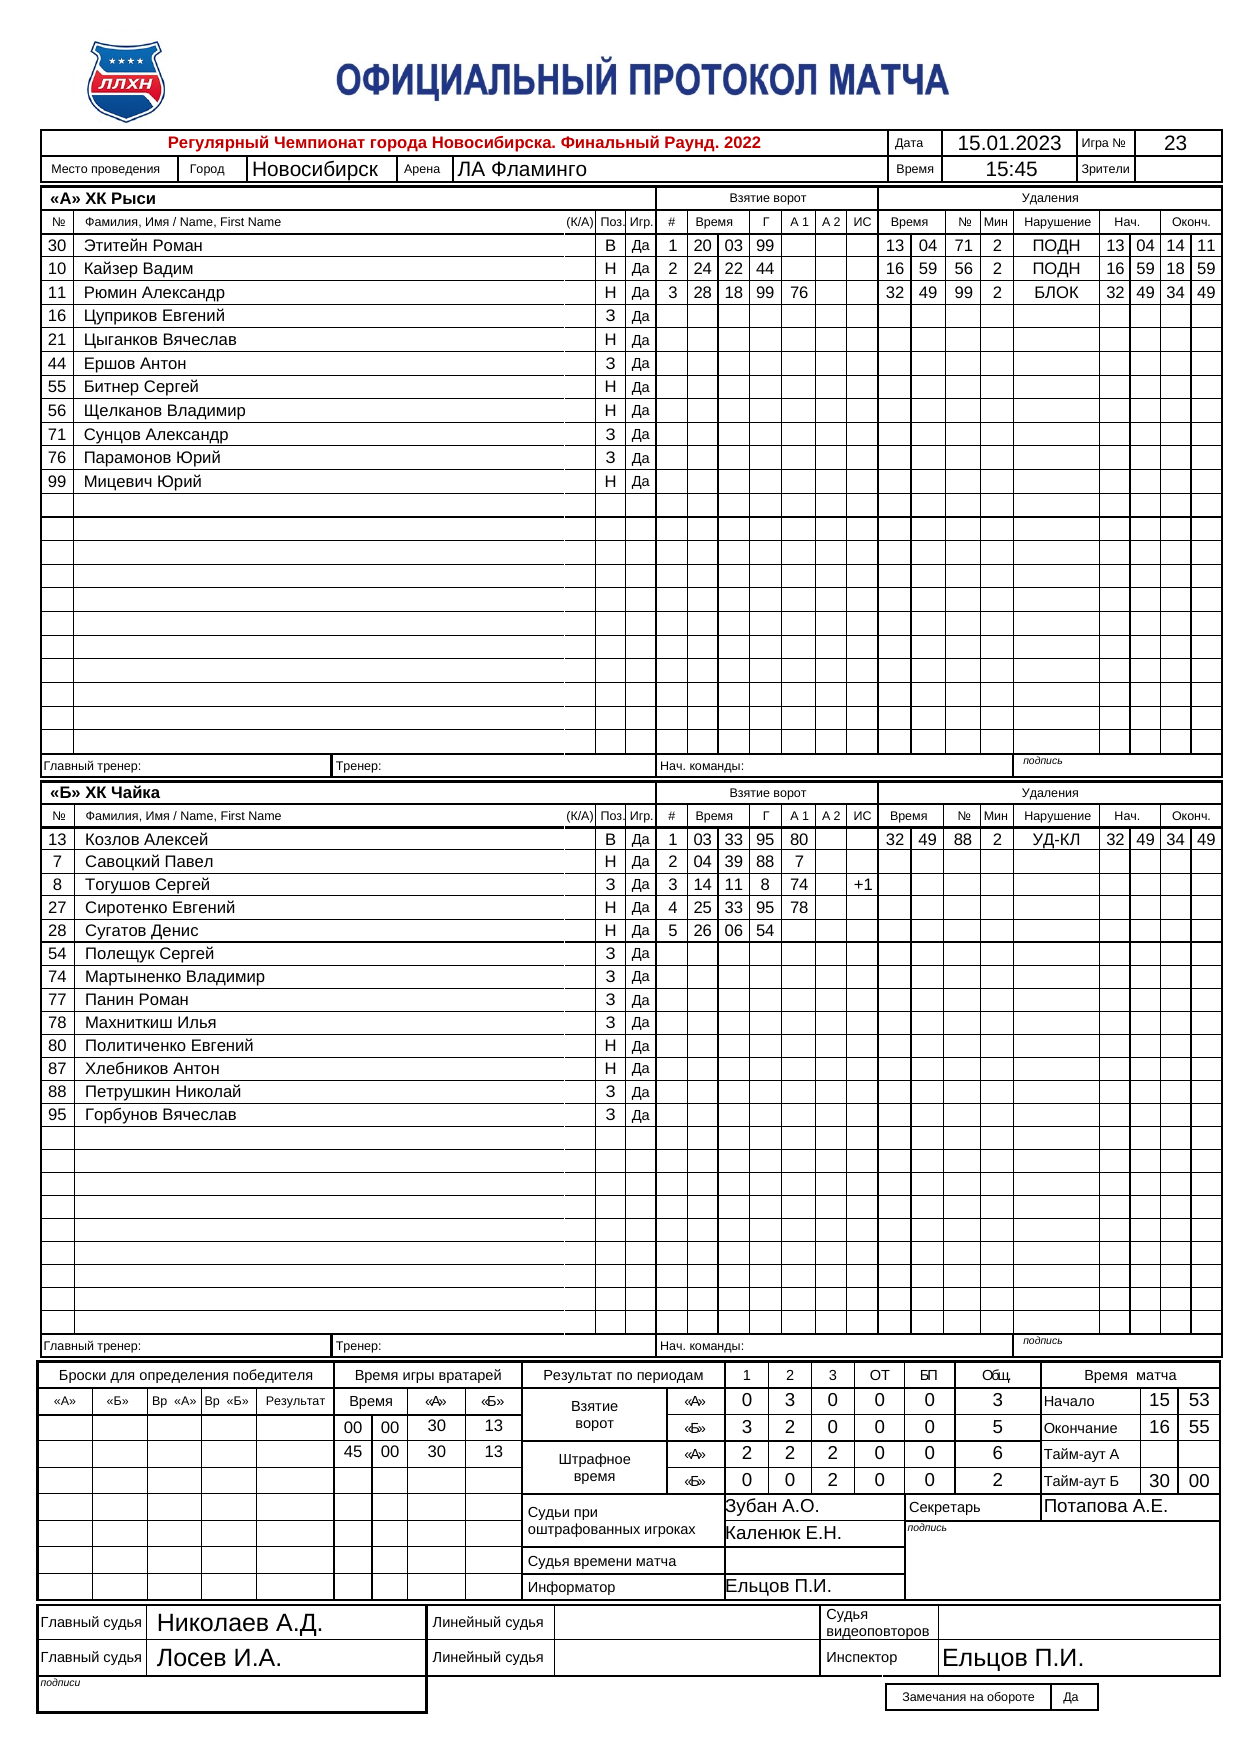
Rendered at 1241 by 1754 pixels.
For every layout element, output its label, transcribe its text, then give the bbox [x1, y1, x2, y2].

table_cell [74, 518, 564, 540]
table_cell Секретарь [906, 1495, 1040, 1520]
table_cell 2 [956, 1468, 1040, 1493]
table_cell [946, 541, 980, 564]
table_cell Да [626, 257, 655, 280]
table_cell [912, 612, 945, 634]
table_cell [750, 518, 781, 540]
table_cell [750, 636, 781, 658]
table_cell 3 [726, 1415, 768, 1440]
table_cell [1014, 1288, 1099, 1310]
table_cell [565, 1150, 595, 1172]
table_cell [879, 707, 910, 729]
table_cell 2 [769, 1442, 811, 1467]
table_cell [782, 305, 815, 327]
table_cell [1014, 730, 1099, 753]
table_cell 80 [782, 829, 815, 849]
table_cell [1179, 1441, 1219, 1467]
table_cell [719, 1012, 749, 1033]
table_cell Да [626, 281, 655, 303]
table_cell [42, 659, 73, 682]
table_cell [1192, 446, 1221, 469]
table_cell [657, 1058, 687, 1079]
table_cell [946, 636, 980, 658]
table_cell [750, 683, 781, 706]
table_cell 11 [42, 281, 73, 303]
table_cell [688, 612, 717, 634]
table_cell [39, 1574, 92, 1599]
table_cell [719, 588, 749, 611]
table_cell 49 [912, 281, 945, 303]
table_cell [596, 636, 625, 658]
table_cell # [657, 211, 687, 233]
table_cell [42, 565, 73, 587]
table_cell [782, 1265, 815, 1287]
table_cell З [596, 1081, 625, 1103]
table_cell З [596, 874, 625, 895]
table_cell [657, 1196, 687, 1218]
table_cell [1131, 659, 1160, 682]
table_cell [1131, 943, 1160, 964]
table_cell 15:45 [943, 157, 1076, 181]
table_cell [847, 446, 877, 469]
table_cell Нач. [1100, 211, 1160, 233]
table_cell Результат [257, 1389, 333, 1413]
table_cell [719, 1150, 749, 1172]
table_cell [688, 470, 717, 493]
table_cell [912, 896, 943, 918]
table_cell [688, 659, 717, 682]
table_cell [879, 328, 910, 351]
table_cell [626, 1311, 655, 1333]
table_cell [981, 494, 1013, 516]
table_cell З [596, 446, 625, 469]
table_cell [93, 1494, 147, 1520]
table_cell [1192, 565, 1221, 587]
table_cell [782, 1127, 815, 1149]
table_cell 32 [879, 829, 910, 849]
table_cell [719, 707, 749, 729]
table_cell 88 [944, 829, 980, 849]
table_cell [1131, 1058, 1160, 1079]
table_cell [688, 707, 717, 729]
table_cell Н [596, 1035, 625, 1057]
table_cell [719, 470, 749, 493]
table_cell [1131, 730, 1160, 753]
table_cell [782, 730, 815, 753]
table_cell [816, 235, 846, 256]
table_header 2 [769, 1363, 811, 1387]
table_cell [565, 683, 595, 706]
table_cell [847, 1219, 877, 1241]
table_cell [816, 989, 846, 1011]
table_cell [879, 1081, 910, 1103]
table_cell [879, 588, 910, 611]
table_cell [74, 659, 564, 682]
table_cell [912, 1150, 943, 1172]
table_cell [565, 494, 595, 516]
table_cell Арена [398, 157, 452, 181]
table_cell Н [596, 850, 625, 872]
table_cell 0 [812, 1389, 854, 1413]
table_cell [657, 707, 687, 729]
table_cell Г [750, 211, 781, 233]
table_cell 30 [42, 235, 73, 256]
table_cell Тайм-аут А [1042, 1441, 1140, 1467]
table_cell В [596, 235, 625, 256]
table_cell +1 [847, 874, 877, 895]
table_cell [912, 943, 943, 964]
table_cell В [596, 829, 625, 849]
table_cell [1192, 352, 1221, 374]
table_header 15.01.2023 [943, 131, 1076, 155]
table_cell [42, 541, 73, 564]
table_cell [879, 966, 910, 987]
table_cell 6 [956, 1442, 1040, 1467]
table_cell [565, 850, 595, 872]
table_cell [688, 1104, 717, 1126]
table_cell Да [626, 423, 655, 445]
table_cell [42, 1127, 74, 1149]
table_cell [782, 1242, 815, 1264]
table_cell [1100, 494, 1129, 516]
table_cell [1192, 1127, 1221, 1149]
table_cell [1131, 896, 1160, 918]
table_cell [565, 943, 595, 964]
table_cell [74, 565, 564, 587]
table_cell [1192, 707, 1221, 729]
table_cell [1100, 518, 1129, 540]
table_cell Судьи при оштрафованных игроках [523, 1495, 724, 1546]
table_cell [565, 1196, 595, 1218]
table_cell [626, 659, 655, 682]
table_cell Линейный судья [428, 1606, 554, 1639]
table_cell [626, 683, 655, 706]
table_cell [42, 1265, 74, 1287]
table_cell Время [879, 805, 943, 826]
table_cell [782, 989, 815, 1011]
table_cell [93, 1574, 147, 1599]
table_cell [879, 1265, 910, 1287]
table_cell [816, 518, 846, 540]
table_cell [981, 399, 1013, 422]
table_cell [944, 874, 980, 895]
table_cell [626, 1242, 655, 1264]
table_cell [981, 565, 1013, 587]
table_cell [879, 1311, 910, 1333]
table_cell [847, 494, 877, 516]
table_cell 8 [42, 874, 74, 895]
table_cell [1192, 1288, 1221, 1310]
table_header Общ. [956, 1363, 1040, 1387]
table_cell [816, 305, 846, 327]
table_cell [1100, 1265, 1129, 1287]
table_cell [335, 1494, 371, 1520]
table_cell 30 [408, 1441, 465, 1467]
table_cell [1100, 328, 1129, 351]
table_cell Г [750, 805, 781, 826]
table_cell [816, 1104, 846, 1126]
table_cell 5 [956, 1415, 1040, 1440]
table_cell [1192, 920, 1221, 941]
table_cell [1141, 1441, 1177, 1467]
table_cell [1161, 376, 1190, 398]
table_cell [626, 1150, 655, 1172]
table_cell [719, 541, 749, 564]
table_cell [847, 1196, 877, 1218]
table_cell 27 [42, 896, 74, 918]
table_cell 28 [688, 281, 717, 303]
table_cell А 2 [816, 805, 846, 826]
table_cell 55 [1179, 1415, 1219, 1440]
table_cell [657, 518, 687, 540]
table_cell Главный судья [39, 1606, 146, 1639]
table_cell [1100, 565, 1129, 587]
table_cell Штрафное время [523, 1442, 666, 1493]
table_cell [657, 1288, 687, 1310]
table_cell З [596, 966, 625, 987]
table_cell [626, 1219, 655, 1241]
table_cell Нач. команды: [657, 755, 1012, 776]
table_cell Фамилия, Имя / Name, First Name [75, 805, 565, 826]
table_cell 45 [335, 1441, 371, 1467]
table_cell [782, 1150, 815, 1172]
table_cell 2 [981, 829, 1013, 849]
table_cell [408, 1574, 465, 1599]
table_cell [719, 683, 749, 706]
table_cell [148, 1547, 201, 1573]
table_cell 03 [719, 235, 749, 256]
table_cell [1161, 494, 1190, 516]
table_cell [596, 494, 625, 516]
table_cell [944, 1104, 980, 1126]
table_cell [565, 659, 595, 682]
table_cell [42, 1196, 74, 1218]
table_cell [257, 1468, 333, 1493]
table_cell [1131, 328, 1160, 351]
table_cell Да [626, 305, 655, 327]
table_cell [946, 423, 980, 445]
table_cell [335, 1574, 371, 1599]
table_cell [944, 1035, 980, 1057]
table_cell [1192, 423, 1221, 445]
table_cell [750, 1288, 781, 1310]
table_cell [750, 1173, 781, 1195]
table_cell [75, 1196, 564, 1218]
table_cell Н [596, 257, 625, 280]
table_cell Парамонов Юрий [74, 446, 564, 469]
table_cell [879, 850, 910, 872]
table_cell [1100, 850, 1129, 872]
table_cell [626, 1127, 655, 1149]
table_header Удаления [879, 783, 1221, 803]
table_cell [847, 305, 877, 327]
table_cell [750, 588, 781, 611]
table_cell [847, 588, 877, 611]
table_cell [750, 446, 781, 469]
table_cell [148, 1468, 201, 1493]
table_cell [202, 1441, 256, 1467]
table_cell Этитейн Роман [74, 235, 564, 256]
table_cell [847, 423, 877, 445]
table_cell [1014, 1173, 1099, 1195]
table_cell [847, 896, 877, 918]
table_cell Козлов Алексей [75, 829, 564, 849]
table_cell [782, 494, 815, 516]
table_cell 11 [1192, 235, 1221, 256]
table_cell [257, 1416, 333, 1440]
table_cell [565, 896, 595, 918]
table_cell [42, 683, 73, 706]
table_cell Да [626, 896, 655, 918]
table_cell [1100, 352, 1129, 374]
table_cell 99 [750, 235, 781, 256]
table_cell [657, 352, 687, 374]
table_cell Главный тренер: [42, 1335, 330, 1356]
table_cell [626, 1288, 655, 1310]
table_cell Хлебников Антон [75, 1058, 564, 1079]
table_cell [912, 874, 943, 895]
table_cell [981, 683, 1013, 706]
table_cell 2 [657, 850, 687, 872]
table_cell [782, 1288, 815, 1310]
table_cell [202, 1574, 256, 1599]
table_cell 34 [1161, 829, 1190, 849]
table_cell [1100, 636, 1129, 658]
table_cell [782, 1012, 815, 1033]
table_cell [847, 730, 877, 753]
table_cell 21 [42, 328, 73, 351]
table_cell [912, 1127, 943, 1149]
table_cell [879, 1196, 910, 1218]
table_cell [847, 399, 877, 422]
table_cell [944, 1311, 980, 1333]
table_cell [782, 352, 815, 374]
table_cell [257, 1521, 333, 1546]
table_cell 76 [782, 281, 815, 303]
table_cell [719, 1311, 749, 1333]
table_cell [596, 1265, 625, 1287]
table_cell [74, 494, 564, 516]
table_cell [912, 636, 945, 658]
table_cell [816, 920, 846, 941]
table_cell [719, 966, 749, 987]
table_cell 00 [1179, 1468, 1219, 1493]
table_cell Н [596, 376, 625, 398]
table_cell [782, 470, 815, 493]
table_cell [565, 1012, 595, 1033]
table_cell [782, 1035, 815, 1057]
table_cell [657, 305, 687, 327]
table_cell [847, 1265, 877, 1287]
table_cell [1131, 565, 1160, 587]
table_cell Время [879, 211, 945, 233]
table_cell [879, 423, 910, 445]
table_cell [1014, 920, 1099, 941]
table_cell Главный судья [39, 1640, 146, 1675]
table_cell [1100, 1104, 1129, 1126]
table_cell ПОДН [1014, 257, 1099, 280]
table_cell [1131, 1196, 1160, 1218]
table_cell Николаев А.Д. [147, 1606, 425, 1639]
table_cell [879, 1219, 910, 1241]
table_cell [847, 1242, 877, 1264]
table_cell [39, 1494, 92, 1520]
table_cell [816, 1265, 846, 1287]
table_cell 04 [1131, 235, 1160, 256]
table_cell [879, 1104, 910, 1126]
table_cell [1014, 1150, 1099, 1172]
table_cell [1161, 1219, 1190, 1241]
table_cell [946, 518, 980, 540]
table_cell [946, 494, 980, 516]
table_cell [847, 989, 877, 1011]
table_cell [1100, 541, 1129, 564]
table_cell [782, 541, 815, 564]
table_cell Вр «А» [148, 1389, 201, 1413]
table_cell [750, 1265, 781, 1287]
table_cell [1099, 1682, 1220, 1711]
table_cell Зрители [1078, 157, 1134, 181]
table_cell [879, 1058, 910, 1079]
table_cell Ельцов П.И. [939, 1640, 1219, 1675]
table_cell [596, 1288, 625, 1310]
table_cell [1192, 989, 1221, 1011]
table_cell [75, 1311, 564, 1333]
table_cell [816, 352, 846, 374]
table_cell [688, 1311, 717, 1333]
table_cell 0 [726, 1389, 768, 1413]
table_cell [657, 541, 687, 564]
table_cell 49 [1192, 281, 1221, 303]
table_cell [879, 1012, 910, 1033]
table_cell [912, 470, 945, 493]
table_cell [782, 446, 815, 469]
table_header Удаления [879, 188, 1221, 209]
table_cell [981, 943, 1013, 964]
table_cell [1131, 1012, 1160, 1033]
table_cell [981, 896, 1013, 918]
table_cell [879, 352, 910, 374]
table_cell [1192, 1058, 1221, 1079]
table_cell [657, 1012, 687, 1033]
table_cell [946, 399, 980, 422]
table_cell [719, 1288, 749, 1310]
table_cell [565, 1219, 595, 1241]
table_cell 00 [335, 1416, 371, 1440]
table_cell [1131, 352, 1160, 374]
table_cell Н [596, 328, 625, 351]
table_cell Ершов Антон [74, 352, 564, 374]
table_cell [816, 707, 846, 729]
table_cell [981, 1104, 1013, 1126]
table_cell [148, 1574, 201, 1599]
table_cell [782, 659, 815, 682]
table_cell [1161, 1173, 1190, 1195]
table_cell [1131, 541, 1160, 564]
table_cell [944, 1219, 980, 1241]
table_cell [688, 565, 717, 587]
table_cell [816, 1127, 846, 1149]
table_cell [879, 1127, 910, 1149]
table_cell [657, 446, 687, 469]
table_cell [946, 446, 980, 469]
table_cell [847, 518, 877, 540]
table_cell Да [626, 376, 655, 398]
table_cell [565, 1288, 595, 1310]
table_cell Н [596, 281, 625, 303]
table_cell [912, 850, 943, 872]
table_cell Каленюк Е.Н. [726, 1521, 904, 1546]
table_cell [408, 1547, 465, 1573]
table_cell [335, 1521, 371, 1546]
table_cell 95 [42, 1104, 74, 1126]
table_cell [912, 683, 945, 706]
table_cell [946, 376, 980, 398]
table_cell [816, 1150, 846, 1172]
table_cell [847, 565, 877, 587]
table_cell [1014, 966, 1099, 987]
table_cell [565, 1242, 595, 1264]
table_cell [1192, 683, 1221, 706]
table_cell [750, 1196, 781, 1218]
table_cell Да [626, 966, 655, 987]
table_cell [782, 707, 815, 729]
table_cell [879, 896, 910, 918]
table_cell [1131, 1265, 1160, 1287]
table_cell (К/А) [565, 211, 595, 233]
table_cell [719, 1242, 749, 1264]
table_cell Начало [1042, 1389, 1140, 1413]
table_cell [1014, 423, 1099, 445]
table_cell Цуприков Евгений [74, 305, 564, 327]
table_cell 13 [879, 235, 910, 256]
table_cell [565, 1035, 595, 1057]
table_cell [946, 305, 980, 327]
table_cell 18 [719, 281, 749, 303]
table_cell [626, 518, 655, 540]
table_cell [981, 470, 1013, 493]
table_cell [596, 1311, 625, 1333]
table_cell [816, 470, 846, 493]
table_cell [1192, 874, 1221, 895]
table_cell [408, 1468, 465, 1493]
table_cell [981, 659, 1013, 682]
table_cell [688, 423, 717, 445]
table_cell [912, 1242, 943, 1264]
table_cell 2 [812, 1442, 854, 1467]
table_cell [782, 966, 815, 987]
table_cell Да [626, 874, 655, 895]
table_cell 44 [750, 257, 781, 280]
table_cell 49 [1131, 829, 1160, 849]
table_cell [657, 943, 687, 964]
table_cell [879, 305, 910, 327]
table_cell [1100, 707, 1129, 729]
table_cell [688, 305, 717, 327]
table_cell [912, 966, 943, 987]
table_cell [1161, 446, 1190, 469]
table_cell [1131, 920, 1160, 941]
table_cell [847, 257, 877, 280]
table_cell [1131, 1081, 1160, 1103]
table_cell 49 [1192, 829, 1221, 849]
table_cell [75, 1173, 564, 1195]
table_cell [879, 1173, 910, 1195]
table_cell [750, 1219, 781, 1241]
table_cell [1100, 470, 1129, 493]
table_cell [946, 588, 980, 611]
table_cell [944, 1127, 980, 1149]
table_cell [944, 1173, 980, 1195]
table_cell [1192, 399, 1221, 422]
table_cell 77 [42, 989, 74, 1011]
table_cell [1192, 896, 1221, 918]
table_cell [565, 328, 595, 351]
table_cell [879, 943, 910, 964]
table_cell [42, 1288, 74, 1310]
table_cell [466, 1521, 521, 1546]
table_cell [981, 966, 1013, 987]
table_cell [335, 1547, 371, 1573]
table_cell [912, 1081, 943, 1103]
table_cell [626, 588, 655, 611]
table_cell [944, 1012, 980, 1033]
table_cell Сиротенко Евгений [75, 896, 564, 918]
table_cell Махниткиш Илья [75, 1012, 564, 1033]
table_cell [466, 1574, 521, 1599]
table_cell [1100, 1173, 1129, 1195]
table_cell [1100, 1242, 1129, 1264]
table_cell [1131, 874, 1160, 895]
table_cell [74, 612, 564, 634]
table_cell [981, 874, 1013, 895]
table_cell З [596, 305, 625, 327]
table_cell 06 [719, 920, 749, 941]
table_cell [782, 399, 815, 422]
table_cell Тайм-аут Б [1042, 1468, 1140, 1493]
table_cell [1014, 989, 1099, 1011]
table_cell [657, 989, 687, 1011]
table_cell [428, 1677, 882, 1711]
table_cell Окончание [1042, 1415, 1140, 1440]
table_cell 11 [719, 874, 749, 895]
table_cell Да [626, 850, 655, 872]
table_cell Судья времени матча [523, 1548, 724, 1573]
table_cell [816, 1173, 846, 1195]
table_cell [816, 829, 846, 849]
table_cell [750, 1104, 781, 1126]
table_cell [202, 1521, 256, 1546]
table_cell [879, 989, 910, 1011]
table_cell [1131, 707, 1160, 729]
table_cell Время [688, 805, 749, 826]
table_cell [688, 943, 717, 964]
table_cell 32 [879, 281, 910, 303]
table_cell [202, 1468, 256, 1493]
table_cell [719, 518, 749, 540]
table_cell [1192, 1081, 1221, 1103]
table_cell [1192, 541, 1221, 564]
table_cell [1161, 1127, 1190, 1149]
table_cell [1131, 470, 1160, 493]
table_cell [719, 636, 749, 658]
table_cell [1161, 1012, 1190, 1033]
table_cell [750, 989, 781, 1011]
table_cell [408, 1521, 465, 1546]
table_cell [1014, 1035, 1099, 1057]
table_cell [944, 1081, 980, 1103]
table_cell [946, 328, 980, 351]
table_cell [912, 352, 945, 374]
table_cell 99 [42, 470, 73, 493]
table_cell [750, 1311, 781, 1333]
table_cell [657, 588, 687, 611]
table_cell [657, 470, 687, 493]
table_cell [74, 683, 564, 706]
table_cell [373, 1574, 407, 1599]
table_cell 56 [946, 257, 980, 280]
table_cell [1192, 1173, 1221, 1195]
table_cell [944, 896, 980, 918]
table_header БП [905, 1363, 954, 1387]
table_cell [816, 423, 846, 445]
table_cell [626, 1196, 655, 1218]
table_cell [148, 1494, 201, 1520]
table_cell [93, 1521, 147, 1546]
table_cell № [946, 211, 980, 233]
table_cell [1014, 1196, 1099, 1218]
table_cell [1192, 1196, 1221, 1218]
table_cell [148, 1521, 201, 1546]
table_cell [688, 1196, 717, 1218]
table_cell [782, 376, 815, 398]
table_cell [1161, 683, 1190, 706]
table_cell [626, 565, 655, 587]
table_cell [565, 235, 595, 256]
table_cell [688, 352, 717, 374]
table_cell [657, 636, 687, 658]
table_cell ЛА Фламинго [454, 157, 887, 181]
table_cell [847, 1104, 877, 1126]
table_header Время матча [1042, 1363, 1219, 1387]
table_cell [1014, 1081, 1099, 1103]
table_cell [879, 1150, 910, 1172]
table_cell [657, 1150, 687, 1172]
table_cell подпись [1014, 1335, 1221, 1356]
table_cell 14 [688, 874, 717, 895]
table_cell [466, 1547, 521, 1573]
table_cell [596, 518, 625, 540]
table_cell 99 [946, 281, 980, 303]
table_cell 32 [1100, 281, 1129, 303]
table_cell [688, 1265, 717, 1287]
table_cell [1161, 399, 1190, 422]
table_cell [847, 1288, 877, 1310]
table_cell Кайзер Вадим [74, 257, 564, 280]
table_cell [944, 1196, 980, 1218]
table_cell [1161, 636, 1190, 658]
table_cell [847, 636, 877, 658]
table_cell Информатор [523, 1575, 724, 1599]
table_cell «Б» [668, 1415, 724, 1440]
table_cell [657, 659, 687, 682]
table_cell Савоцкий Павел [75, 850, 564, 872]
table_cell [596, 730, 625, 753]
table_cell [912, 1058, 943, 1079]
table_cell [719, 446, 749, 469]
table_cell [816, 612, 846, 634]
table_cell [596, 612, 625, 634]
table_cell [688, 328, 717, 351]
table_cell [1192, 494, 1221, 516]
table_cell 30 [1141, 1468, 1177, 1493]
table_cell Сунцов Александр [74, 423, 564, 445]
table_cell [782, 943, 815, 964]
table_cell [719, 565, 749, 587]
table_cell [912, 1173, 943, 1195]
table_cell [1161, 423, 1190, 445]
table_cell [719, 1081, 749, 1103]
table_cell [1014, 896, 1099, 918]
table_cell [1192, 1150, 1221, 1172]
table_cell [816, 896, 846, 918]
table_cell [816, 874, 846, 895]
table_cell [1131, 1127, 1160, 1149]
table_cell [1014, 874, 1099, 895]
table_cell [565, 1058, 595, 1079]
table_cell [847, 1127, 877, 1149]
table_cell № [42, 211, 73, 233]
table_cell [847, 707, 877, 729]
table_cell Да [626, 235, 655, 256]
table_cell [1161, 352, 1190, 374]
table_header 23 [1136, 131, 1221, 155]
table_cell [912, 1219, 943, 1241]
table_cell [981, 707, 1013, 729]
table_cell 0 [769, 1468, 811, 1493]
table_cell [912, 1196, 943, 1218]
table_header Результат по периодам [523, 1363, 724, 1387]
table_cell [555, 1640, 819, 1675]
table_cell [1100, 305, 1129, 327]
table_cell [816, 683, 846, 706]
table_cell [39, 1468, 92, 1493]
table_cell [42, 1150, 74, 1172]
table_cell [1100, 1012, 1129, 1033]
table_cell [1100, 943, 1129, 964]
table_cell [1014, 636, 1099, 658]
table_cell [912, 989, 943, 1011]
table_cell [596, 588, 625, 611]
table_cell Нач. команды: [657, 1335, 1012, 1356]
table_cell 80 [42, 1035, 74, 1057]
table_cell 7 [782, 850, 815, 872]
table_cell [782, 1219, 815, 1241]
table_cell [816, 1058, 846, 1079]
table_cell [1014, 612, 1099, 634]
table_cell [816, 376, 846, 398]
table_cell [879, 470, 910, 493]
table_cell [981, 518, 1013, 540]
table_cell [719, 328, 749, 351]
table_cell [688, 1173, 717, 1195]
table_cell [657, 1081, 687, 1103]
table_cell [1014, 518, 1099, 540]
table_cell [688, 1150, 717, 1172]
table_cell [1131, 446, 1160, 469]
table_cell [565, 1311, 595, 1333]
table_cell [981, 989, 1013, 1011]
table_cell [565, 829, 595, 849]
table_cell [74, 730, 564, 753]
table_cell [750, 1012, 781, 1033]
table_cell [657, 328, 687, 351]
table_cell [1014, 1127, 1099, 1149]
table_cell [782, 636, 815, 658]
table_header «Б» ХК Чайка [42, 783, 655, 803]
table_cell [688, 1242, 717, 1264]
table_cell 78 [782, 896, 815, 918]
table_cell [1131, 1242, 1160, 1264]
picture [5, 28, 1179, 129]
table_cell 59 [1131, 257, 1160, 280]
table_cell [782, 1311, 815, 1333]
table_cell 49 [1131, 281, 1160, 303]
table_header Броски для определения победителя [39, 1363, 333, 1387]
table_cell Ельцов П.И. [726, 1575, 904, 1599]
table_cell [782, 1081, 815, 1103]
table_cell [981, 612, 1013, 634]
table_cell Да [626, 1081, 655, 1103]
table_cell [688, 1288, 717, 1310]
table_cell [879, 920, 910, 941]
table_cell [1100, 989, 1129, 1011]
table_cell [879, 565, 910, 587]
table_cell [816, 1311, 846, 1333]
table_cell [1100, 376, 1129, 398]
table_cell Политиченко Евгений [75, 1035, 564, 1057]
table_cell [93, 1416, 147, 1440]
table_cell «Б» [93, 1389, 147, 1413]
table_cell [1161, 1104, 1190, 1126]
table_cell 16 [1100, 257, 1129, 280]
table_cell БЛОК [1014, 281, 1099, 303]
table_cell Да [626, 1058, 655, 1079]
table_cell [1014, 305, 1099, 327]
table_cell [816, 446, 846, 469]
table_cell [75, 1219, 564, 1241]
table_cell [1161, 328, 1190, 351]
table_cell [688, 376, 717, 398]
table_cell 54 [750, 920, 781, 941]
table_cell [1131, 588, 1160, 611]
table_cell 18 [1161, 257, 1190, 280]
table_cell 3 [657, 281, 687, 303]
table_cell 20 [688, 235, 717, 256]
table_cell [1161, 1150, 1190, 1172]
table_cell Взятие ворот [523, 1389, 666, 1440]
table_cell Да [626, 470, 655, 493]
table_cell [75, 1150, 564, 1172]
table_cell 3 [657, 874, 687, 895]
table_cell [782, 235, 815, 256]
table_cell 0 [905, 1415, 954, 1440]
table_cell [202, 1547, 256, 1573]
table_cell [1014, 1311, 1099, 1333]
table_cell 25 [688, 896, 717, 918]
table_cell [750, 1127, 781, 1149]
table_cell [1100, 1127, 1129, 1149]
table_cell Линейный судья [428, 1640, 554, 1675]
table_cell [981, 920, 1013, 941]
table_cell [946, 352, 980, 374]
table_cell [626, 541, 655, 564]
table_cell [912, 1012, 943, 1033]
table_cell Потапова А.Е. [1042, 1495, 1219, 1520]
table_cell 55 [42, 376, 73, 398]
table_cell 13 [466, 1441, 521, 1467]
table_cell [1131, 683, 1160, 706]
table_cell 39 [719, 850, 749, 872]
table_cell 0 [905, 1389, 954, 1413]
table_cell [1161, 565, 1190, 587]
table_cell [816, 281, 846, 303]
table_cell [719, 399, 749, 422]
table_cell [75, 1127, 564, 1149]
table_cell Фамилия, Имя / Name, First Name [74, 211, 565, 233]
table_cell [1161, 966, 1190, 987]
table_cell Битнер Сергей [74, 376, 564, 398]
table_cell [335, 1468, 371, 1493]
table_cell 88 [750, 850, 781, 872]
table_cell [912, 518, 945, 540]
table_cell 22 [719, 257, 749, 280]
table_cell Петрушкин Николай [75, 1081, 564, 1103]
table_cell [750, 612, 781, 634]
table_cell [688, 518, 717, 540]
table_cell Н [596, 399, 625, 422]
table_cell Время [335, 1389, 407, 1413]
table_cell [1014, 541, 1099, 564]
table_cell [1014, 565, 1099, 587]
table_cell [750, 943, 781, 964]
table_cell 32 [1100, 829, 1129, 849]
table_cell № [42, 805, 74, 826]
table_cell [1192, 1104, 1221, 1126]
table_cell [847, 328, 877, 351]
table_cell [981, 446, 1013, 469]
table_cell [912, 494, 945, 516]
table_cell [1100, 1081, 1129, 1103]
table_cell Мин [981, 211, 1013, 233]
table_cell [1131, 612, 1160, 634]
table_cell [657, 423, 687, 445]
table_cell [688, 730, 717, 753]
table_cell [466, 1494, 521, 1520]
table_cell З [596, 1104, 625, 1126]
table_cell [719, 1104, 749, 1126]
table_cell [944, 966, 980, 987]
table_cell Игр. [626, 211, 655, 233]
table_cell [93, 1441, 147, 1467]
table_cell [1014, 328, 1099, 351]
table_cell [719, 1127, 749, 1149]
table_cell [816, 565, 846, 587]
table_cell [93, 1547, 147, 1573]
table_cell [726, 1548, 904, 1573]
table_cell [946, 565, 980, 587]
table_cell [1014, 494, 1099, 516]
table_cell [782, 423, 815, 445]
table_cell [565, 399, 595, 422]
table_cell 4 [657, 896, 687, 918]
table_cell [1136, 157, 1221, 181]
table_cell [657, 1104, 687, 1126]
table_cell [816, 636, 846, 658]
table_cell [688, 966, 717, 987]
table_cell [816, 1242, 846, 1264]
table_cell [981, 1173, 1013, 1195]
table_cell [1131, 1288, 1160, 1310]
table_cell 99 [750, 281, 781, 303]
table_header Игра № [1078, 131, 1134, 155]
table_cell [981, 305, 1013, 327]
table_cell 2 [981, 257, 1013, 280]
table_cell ПОДН [1014, 235, 1099, 256]
table_cell [688, 399, 717, 422]
table_header Взятие ворот [657, 783, 877, 803]
table_cell [1161, 730, 1190, 753]
table_cell [816, 541, 846, 564]
table_cell [847, 376, 877, 398]
table_cell «А» [668, 1389, 724, 1413]
table_cell Время [889, 157, 941, 181]
table_cell 0 [855, 1442, 904, 1467]
table_cell [782, 565, 815, 587]
table_cell [816, 1196, 846, 1218]
table_cell [847, 1035, 877, 1057]
table_cell [1161, 1242, 1190, 1264]
table_cell 2 [981, 281, 1013, 303]
table_cell [879, 376, 910, 398]
table_cell [75, 1242, 564, 1264]
table_cell [1100, 1196, 1129, 1218]
table_cell [750, 376, 781, 398]
table_cell [750, 1242, 781, 1264]
table_cell (К/А) [565, 805, 595, 826]
table_cell [981, 1311, 1013, 1333]
table_cell [373, 1547, 407, 1573]
table_cell [816, 1012, 846, 1033]
table_cell [596, 1242, 625, 1264]
table_header Регулярный Чемпионат города Новосибирска. Финальный Раунд. 2022 [42, 131, 887, 155]
table_cell [847, 1081, 877, 1103]
table_cell [816, 850, 846, 872]
table_cell 04 [688, 850, 717, 872]
table_cell [657, 683, 687, 706]
table_cell [1192, 659, 1221, 682]
table_cell [1192, 1242, 1221, 1264]
table_cell [75, 1288, 564, 1310]
table_cell [1192, 943, 1221, 964]
table_cell [1100, 1288, 1129, 1310]
table_cell [816, 943, 846, 964]
table_cell [1100, 683, 1129, 706]
table_cell подпись [906, 1522, 1219, 1599]
table_cell 49 [912, 829, 943, 849]
table_header Взятие ворот [657, 188, 877, 209]
table_cell [912, 376, 945, 398]
table_cell [257, 1441, 333, 1467]
table_cell Цыганков Вячеслав [74, 328, 564, 351]
table_cell [912, 399, 945, 422]
table_cell [596, 707, 625, 729]
table_cell [1192, 518, 1221, 540]
table_cell Место проведения [42, 157, 177, 181]
table_cell [1014, 1242, 1099, 1264]
table_cell 3 [769, 1389, 811, 1413]
table_cell А 2 [816, 211, 846, 233]
table_cell [565, 376, 595, 398]
table_cell [782, 1173, 815, 1195]
table_cell [816, 1288, 846, 1310]
table_cell [1100, 399, 1129, 422]
table_cell 33 [719, 829, 749, 849]
table_cell [42, 494, 73, 516]
table_cell [750, 305, 781, 327]
table_cell Да [626, 352, 655, 374]
table_cell [750, 707, 781, 729]
table_cell [912, 541, 945, 564]
table_cell [1014, 707, 1099, 729]
table_cell Мицевич Юрий [74, 470, 564, 493]
table_cell [257, 1547, 333, 1573]
table_cell [1100, 423, 1129, 445]
table_cell [750, 541, 781, 564]
table_cell [1131, 1173, 1160, 1195]
table_cell [782, 683, 815, 706]
table_cell 1 [657, 235, 687, 256]
table_cell [688, 1012, 717, 1033]
table_cell [719, 1058, 749, 1079]
table_cell [1192, 1311, 1221, 1333]
table_cell [939, 1606, 1219, 1639]
table_cell [847, 659, 877, 682]
table_cell [565, 518, 595, 540]
table_cell [565, 257, 595, 280]
table_cell [1100, 730, 1129, 753]
table_cell [981, 1081, 1013, 1103]
table_cell [657, 1035, 687, 1057]
table_cell [1131, 376, 1160, 398]
table_cell 04 [912, 235, 945, 256]
table_cell [879, 874, 910, 895]
table_cell [847, 943, 877, 964]
table_cell [42, 1311, 74, 1333]
table_cell 34 [1161, 281, 1190, 303]
table_cell Рюмин Александр [74, 281, 564, 303]
table_cell Да [626, 1035, 655, 1057]
table_cell [565, 989, 595, 1011]
table_cell Н [596, 470, 625, 493]
table_cell 3 [956, 1389, 1040, 1413]
table_cell [912, 588, 945, 611]
table_cell [816, 1219, 846, 1241]
table_cell [42, 518, 73, 540]
table_cell [688, 541, 717, 564]
table_cell 54 [42, 943, 74, 964]
table_cell А 1 [782, 211, 815, 233]
table_cell [981, 730, 1013, 753]
table_cell [626, 636, 655, 658]
table_cell [782, 328, 815, 351]
table_cell [847, 920, 877, 941]
table_cell Щелканов Владимир [74, 399, 564, 422]
table_cell [944, 1150, 980, 1172]
table_cell З [596, 423, 625, 445]
table_cell [981, 1288, 1013, 1310]
table_cell [657, 612, 687, 634]
table_cell Горбунов Вячеслав [75, 1104, 564, 1126]
table_cell [565, 1081, 595, 1103]
table_cell [42, 588, 73, 611]
table_cell [1100, 1150, 1129, 1172]
table_cell [879, 659, 910, 682]
table_cell [565, 707, 595, 729]
table_cell [719, 943, 749, 964]
table_cell 7 [42, 850, 74, 872]
table_cell [719, 730, 749, 753]
table_cell [944, 989, 980, 1011]
table_cell [1131, 494, 1160, 516]
table_cell [1192, 1265, 1221, 1287]
table_cell [879, 730, 910, 753]
table_cell [42, 1242, 74, 1264]
table_cell [596, 1219, 625, 1241]
table_cell № [944, 805, 980, 826]
table_cell [565, 446, 595, 469]
table_cell [466, 1468, 521, 1493]
table_cell [981, 1219, 1013, 1241]
table_cell [944, 850, 980, 872]
table_cell [1014, 850, 1099, 872]
table_cell 13 [466, 1416, 521, 1440]
table_cell [202, 1416, 256, 1440]
table_cell [981, 1127, 1013, 1149]
table_cell [565, 966, 595, 987]
table_cell [1161, 305, 1190, 327]
table_cell [981, 1150, 1013, 1172]
table_cell [847, 352, 877, 374]
table_cell [816, 257, 846, 280]
table_cell [719, 1196, 749, 1218]
table_cell [1161, 896, 1190, 918]
table_cell [565, 636, 595, 658]
table_cell [981, 1242, 1013, 1264]
table_cell [1161, 518, 1190, 540]
table_cell [596, 1150, 625, 1172]
table_cell Полещук Сергей [75, 943, 564, 964]
table_cell 2 [769, 1415, 811, 1440]
table_cell [750, 659, 781, 682]
table_cell 0 [855, 1415, 904, 1440]
table_cell [981, 1058, 1013, 1079]
table_cell [847, 1150, 877, 1172]
table_cell [596, 1127, 625, 1149]
table_cell 71 [42, 423, 73, 445]
table_cell [688, 588, 717, 611]
table_cell [42, 612, 73, 634]
table_cell [912, 1288, 943, 1310]
table_cell [750, 1081, 781, 1103]
table_cell [565, 1265, 595, 1287]
table_cell [1161, 588, 1190, 611]
table_cell [944, 943, 980, 964]
table_cell [816, 730, 846, 753]
table_cell [1100, 896, 1129, 918]
table_cell [1131, 399, 1160, 422]
table_cell 1 [657, 829, 687, 849]
table_cell [1100, 1219, 1129, 1241]
table_cell [1131, 1035, 1160, 1057]
table_cell 95 [750, 896, 781, 918]
table_cell [782, 257, 815, 280]
table_cell [42, 707, 73, 729]
table_cell [1161, 707, 1190, 729]
table_cell 56 [42, 399, 73, 422]
table_cell [782, 1104, 815, 1126]
table_cell 16 [879, 257, 910, 280]
table_cell [981, 352, 1013, 374]
table_cell [42, 1173, 74, 1195]
table_cell # [657, 805, 687, 826]
table_cell Зубан А.О. [726, 1495, 904, 1520]
table_cell [1161, 1311, 1190, 1333]
table_cell [1014, 376, 1099, 398]
table_cell «А» [408, 1389, 465, 1413]
table_cell [1131, 850, 1160, 872]
table_cell [565, 920, 595, 941]
table_cell [750, 423, 781, 445]
table_cell [750, 565, 781, 587]
table_cell [981, 1012, 1013, 1033]
table_cell [1161, 612, 1190, 634]
table_cell [596, 541, 625, 564]
table_cell [847, 1058, 877, 1079]
table_cell Да [626, 446, 655, 469]
table_cell [39, 1416, 92, 1440]
table_cell Да [626, 1012, 655, 1033]
table_cell [981, 423, 1013, 445]
table_cell [944, 1288, 980, 1310]
table_cell [1131, 518, 1160, 540]
table_cell Поз. [596, 805, 625, 826]
table_cell [719, 1173, 749, 1195]
table_cell 59 [912, 257, 945, 280]
table_cell [719, 1219, 749, 1241]
table_cell [782, 588, 815, 611]
table_cell [912, 1035, 943, 1057]
table_cell [1131, 305, 1160, 327]
table_cell [879, 541, 910, 564]
table_cell [1131, 1104, 1160, 1126]
table_cell [782, 518, 815, 540]
table_cell 33 [719, 896, 749, 918]
table_cell [946, 470, 980, 493]
table_cell [1161, 659, 1190, 682]
table_cell [1192, 966, 1221, 987]
table_cell [750, 494, 781, 516]
table_cell [981, 541, 1013, 564]
table_cell Да [626, 943, 655, 964]
table_cell [981, 850, 1013, 872]
table_cell [626, 707, 655, 729]
table_cell [946, 707, 980, 729]
table_cell [981, 376, 1013, 398]
table_cell [912, 1265, 943, 1287]
table_cell [74, 707, 564, 729]
table_cell [1014, 352, 1099, 374]
table_cell [1100, 966, 1129, 987]
table_cell [944, 920, 980, 941]
table_cell А 1 [782, 805, 815, 826]
table_header Замечания на обороте [887, 1685, 1050, 1709]
table_cell [750, 1150, 781, 1172]
table_cell [1014, 943, 1099, 964]
table_cell Время [688, 211, 749, 233]
table_cell [688, 494, 717, 516]
table_cell Панин Роман [75, 989, 564, 1011]
table_cell 78 [42, 1012, 74, 1033]
table_cell [1161, 1081, 1190, 1103]
table_cell Судья видеоповторов [821, 1606, 938, 1639]
table_cell 13 [1100, 235, 1129, 256]
table_cell Инспектор [821, 1640, 938, 1675]
table_cell [912, 328, 945, 351]
table_cell [816, 1035, 846, 1057]
table_cell [373, 1494, 407, 1520]
table_cell [626, 612, 655, 634]
table_cell [1014, 1265, 1099, 1287]
table_cell [565, 730, 595, 753]
table_cell [912, 730, 945, 753]
table_cell [657, 494, 687, 516]
table_cell [847, 1311, 877, 1333]
table_cell подписи [39, 1677, 425, 1711]
table_cell [565, 1173, 595, 1195]
table_cell ИС [847, 805, 877, 826]
table_cell [847, 612, 877, 634]
table_cell [719, 494, 749, 516]
table_cell [946, 730, 980, 753]
table_cell [596, 565, 625, 587]
table_cell Да [626, 829, 655, 849]
table_cell [1192, 636, 1221, 658]
table_cell [1014, 1219, 1099, 1241]
table_cell 74 [42, 966, 74, 987]
table_cell Да [626, 328, 655, 351]
table_cell [883, 1677, 1220, 1681]
table_header ОТ [855, 1363, 904, 1387]
table_cell [39, 1441, 92, 1467]
table_cell [1161, 989, 1190, 1011]
table_cell [657, 1173, 687, 1195]
table_cell [719, 612, 749, 634]
table_cell [1100, 612, 1129, 634]
table_cell [39, 1521, 92, 1546]
table_cell [257, 1574, 333, 1599]
table_cell [1100, 659, 1129, 682]
table_cell «Б» [668, 1468, 724, 1493]
table_cell Оконч. [1161, 805, 1221, 826]
table_cell Вр «Б» [202, 1389, 256, 1413]
table_cell [42, 1219, 74, 1241]
table_cell З [596, 989, 625, 1011]
table_cell [750, 352, 781, 374]
table_cell 2 [657, 257, 687, 280]
table_cell [1100, 874, 1129, 895]
table_cell [816, 1081, 846, 1103]
table_cell [1161, 541, 1190, 564]
table_cell 24 [688, 257, 717, 280]
table_cell [946, 612, 980, 634]
table_cell [750, 470, 781, 493]
table_cell [912, 1104, 943, 1126]
table_cell [657, 1242, 687, 1264]
table_cell Да [626, 920, 655, 941]
table_cell [719, 376, 749, 398]
table_cell [565, 612, 595, 634]
table_cell 44 [42, 352, 73, 374]
table_cell [1192, 305, 1221, 327]
table_cell Н [596, 920, 625, 941]
table_cell [688, 1127, 717, 1149]
table_cell Тренер: [333, 755, 655, 776]
table_cell [1100, 1311, 1129, 1333]
table_cell 71 [946, 235, 980, 256]
table_cell [565, 470, 595, 493]
table_cell 16 [42, 305, 73, 327]
table_cell [688, 683, 717, 706]
table_cell [1131, 1219, 1160, 1241]
table_cell [750, 730, 781, 753]
table_cell [1192, 1219, 1221, 1241]
table_cell [565, 305, 595, 327]
table_cell 0 [726, 1468, 768, 1493]
table_cell [981, 1265, 1013, 1287]
table_cell Н [596, 896, 625, 918]
table_cell [688, 446, 717, 469]
table_cell [1131, 1311, 1160, 1333]
table_cell [944, 1265, 980, 1287]
table_cell Игр. [626, 805, 655, 826]
table_cell [1192, 328, 1221, 351]
table_cell [657, 966, 687, 987]
table_cell [981, 636, 1013, 658]
table_cell [981, 1196, 1013, 1218]
table_cell [879, 683, 910, 706]
table_cell 14 [1161, 235, 1190, 256]
table_cell [596, 659, 625, 682]
table_cell 10 [42, 257, 73, 280]
table_cell [1131, 966, 1160, 987]
table_cell 0 [905, 1468, 954, 1493]
table_cell [1014, 446, 1099, 469]
table_cell 88 [42, 1081, 74, 1103]
table_cell [981, 328, 1013, 351]
table_cell [657, 399, 687, 422]
table_cell [1161, 943, 1190, 964]
table_cell 26 [688, 920, 717, 941]
table_cell [1014, 659, 1099, 682]
table_cell [74, 541, 564, 564]
table_cell [1014, 1012, 1099, 1033]
table_cell Да [626, 1104, 655, 1126]
table_cell 2 [812, 1468, 854, 1493]
table_cell 2 [981, 235, 1013, 256]
table_cell [719, 305, 749, 327]
table_cell [565, 1104, 595, 1126]
table_cell [565, 281, 595, 303]
table_cell [1192, 612, 1221, 634]
table_cell [1192, 850, 1221, 872]
table_cell [750, 399, 781, 422]
table_cell 16 [1141, 1415, 1177, 1440]
table_cell [373, 1521, 407, 1546]
table_cell 53 [1179, 1389, 1219, 1413]
table_cell [1161, 1058, 1190, 1079]
table_cell [1131, 989, 1160, 1011]
table_cell [847, 829, 877, 849]
table_cell Нарушение [1014, 805, 1099, 826]
table_cell [1100, 1058, 1129, 1079]
table_cell [946, 683, 980, 706]
table_cell [1192, 470, 1221, 493]
table_cell [1131, 636, 1160, 658]
table_cell 03 [688, 829, 717, 849]
table_cell 15 [1141, 1389, 1177, 1413]
table_header 3 [812, 1363, 854, 1387]
table_cell [565, 874, 595, 895]
table_cell 00 [373, 1416, 407, 1440]
table_cell 74 [782, 874, 815, 895]
table_cell [1014, 470, 1099, 493]
table_cell 8 [750, 874, 781, 895]
table_cell [1161, 874, 1190, 895]
table_cell [565, 565, 595, 587]
table_cell [816, 588, 846, 611]
table_cell [657, 1219, 687, 1241]
table_cell [688, 1035, 717, 1057]
table_cell [719, 659, 749, 682]
table_header Дата [889, 131, 941, 155]
table_cell [719, 1265, 749, 1287]
table_cell Новосибирск [248, 157, 396, 181]
table_cell [1131, 423, 1160, 445]
table_cell [879, 518, 910, 540]
table_cell [1161, 1265, 1190, 1287]
table_cell Поз. [596, 211, 625, 233]
table_cell 0 [855, 1389, 904, 1413]
table_cell 5 [657, 920, 687, 941]
table_cell [688, 1081, 717, 1103]
table_cell [912, 659, 945, 682]
table_cell [1192, 376, 1221, 398]
table_cell Н [596, 1058, 625, 1079]
table_cell [565, 588, 595, 611]
table_cell [847, 1173, 877, 1195]
table_cell [1014, 683, 1099, 706]
table_cell [1192, 1035, 1221, 1057]
table_cell З [596, 352, 625, 374]
table_cell [981, 1035, 1013, 1057]
table_cell [1100, 588, 1129, 611]
table_cell [847, 235, 877, 256]
table_cell [626, 730, 655, 753]
table_header Время игры вратарей [335, 1363, 521, 1387]
table_cell [1100, 1035, 1129, 1057]
table_cell 76 [42, 446, 73, 469]
table_cell [719, 989, 749, 1011]
table_cell [657, 565, 687, 587]
table_cell [847, 850, 877, 872]
table_cell [555, 1606, 819, 1639]
table_cell [688, 989, 717, 1011]
table_cell [626, 1173, 655, 1195]
table_cell [74, 636, 564, 658]
table_cell [879, 1288, 910, 1310]
table_cell 59 [1192, 257, 1221, 280]
table_cell [688, 636, 717, 658]
table_cell [944, 1242, 980, 1264]
table_cell [42, 636, 73, 658]
table_cell [257, 1494, 333, 1520]
table_cell [75, 1265, 564, 1287]
table_cell [657, 376, 687, 398]
table_cell Нач. [1100, 805, 1160, 826]
table_cell [782, 1196, 815, 1218]
table_cell «А» [668, 1442, 724, 1467]
table_cell [1161, 1196, 1190, 1218]
table_cell [565, 1127, 595, 1149]
table_cell [1161, 1288, 1190, 1310]
table_cell [148, 1441, 201, 1467]
table_cell [912, 565, 945, 587]
table_cell [688, 1058, 717, 1079]
table_cell [626, 494, 655, 516]
table_cell [74, 588, 564, 611]
table_cell 2 [726, 1442, 768, 1467]
table_cell [750, 1058, 781, 1079]
table_cell Нарушение [1014, 211, 1099, 233]
table_cell [816, 659, 846, 682]
table_cell [93, 1468, 147, 1493]
table_cell [42, 730, 73, 753]
table_cell [816, 966, 846, 987]
table_cell Да [626, 399, 655, 422]
table_cell [596, 1196, 625, 1218]
table_cell [912, 446, 945, 469]
table_cell [657, 1127, 687, 1149]
table_cell [847, 1012, 877, 1033]
table_cell [782, 1058, 815, 1079]
table_cell [944, 1058, 980, 1079]
table_cell [1161, 470, 1190, 493]
table_cell Сугатов Денис [75, 920, 564, 941]
table_cell 28 [42, 920, 74, 941]
table_cell [39, 1547, 92, 1573]
table_cell Главный тренер: [42, 755, 330, 776]
table_cell УД-КЛ [1014, 829, 1099, 849]
table_cell [912, 305, 945, 327]
table_cell [912, 1311, 943, 1333]
table_cell подпись [1014, 755, 1221, 776]
table_cell Тогушов Сергей [75, 874, 564, 895]
table_cell [1161, 850, 1190, 872]
table_cell [879, 1035, 910, 1057]
table_cell [847, 966, 877, 987]
table_cell 0 [905, 1442, 954, 1467]
table_cell «Б » [466, 1389, 521, 1413]
table_cell 0 [812, 1415, 854, 1440]
table_cell [148, 1416, 201, 1440]
table_cell [1161, 920, 1190, 941]
table_cell [782, 612, 815, 634]
table_cell [657, 1311, 687, 1333]
table_cell [750, 966, 781, 987]
table_cell Да [626, 989, 655, 1011]
table_cell [750, 1035, 781, 1057]
table_cell [879, 399, 910, 422]
table_cell [816, 494, 846, 516]
table_cell 13 [42, 829, 74, 849]
table_cell 87 [42, 1058, 74, 1079]
table_cell [1161, 1035, 1190, 1057]
table_cell [1100, 446, 1129, 469]
table_cell [816, 328, 846, 351]
table_cell [847, 281, 877, 303]
table_cell [1192, 1012, 1221, 1033]
table_cell Город [179, 157, 246, 181]
table_header Да [1052, 1685, 1097, 1709]
table_cell [1014, 1104, 1099, 1126]
table_cell [912, 920, 943, 941]
table_cell [719, 352, 749, 374]
table_cell [879, 636, 910, 658]
table_cell [565, 541, 595, 564]
table_cell [750, 328, 781, 351]
table_cell [782, 920, 815, 941]
table_cell [847, 541, 877, 564]
table_cell [816, 399, 846, 422]
table_cell 0 [855, 1468, 904, 1493]
table_cell [373, 1468, 407, 1493]
table_header 1 [726, 1363, 768, 1387]
table_cell [946, 659, 980, 682]
table_cell [657, 730, 687, 753]
table_cell [565, 352, 595, 374]
table_cell [912, 707, 945, 729]
table_cell Мин [981, 805, 1013, 826]
table_cell [657, 1265, 687, 1287]
table_cell [879, 1242, 910, 1264]
table_cell [1014, 399, 1099, 422]
table_cell 30 [408, 1416, 465, 1440]
table_cell [202, 1494, 256, 1520]
table_cell [879, 494, 910, 516]
table_cell З [596, 943, 625, 964]
table_cell [596, 683, 625, 706]
table_cell [912, 423, 945, 445]
table_cell [1192, 588, 1221, 611]
table_cell [626, 1265, 655, 1287]
table_cell ИС [847, 211, 877, 233]
table_cell [1014, 588, 1099, 611]
table_cell [1192, 730, 1221, 753]
table_cell [719, 423, 749, 445]
table_cell Мартыненко Владимир [75, 966, 564, 987]
table_cell [879, 446, 910, 469]
table_cell Оконч. [1161, 211, 1221, 233]
table_cell [1014, 1058, 1099, 1079]
table_cell [1100, 920, 1129, 941]
table_cell [565, 423, 595, 445]
table_header «А» ХК Рыси [42, 188, 655, 209]
table_cell [688, 1219, 717, 1241]
table_cell З [596, 1012, 625, 1033]
table_cell [981, 588, 1013, 611]
table_cell Тренер: [333, 1335, 655, 1356]
table_cell 95 [750, 829, 781, 849]
table_cell [847, 683, 877, 706]
table_cell [847, 470, 877, 493]
table_cell [1131, 1150, 1160, 1172]
table_cell 00 [373, 1441, 407, 1467]
table_cell [596, 1173, 625, 1195]
table_cell [719, 1035, 749, 1057]
table_cell «А» [39, 1389, 92, 1413]
table_cell [408, 1494, 465, 1520]
table_cell Лосев И.А. [147, 1640, 425, 1675]
table_cell [879, 612, 910, 634]
